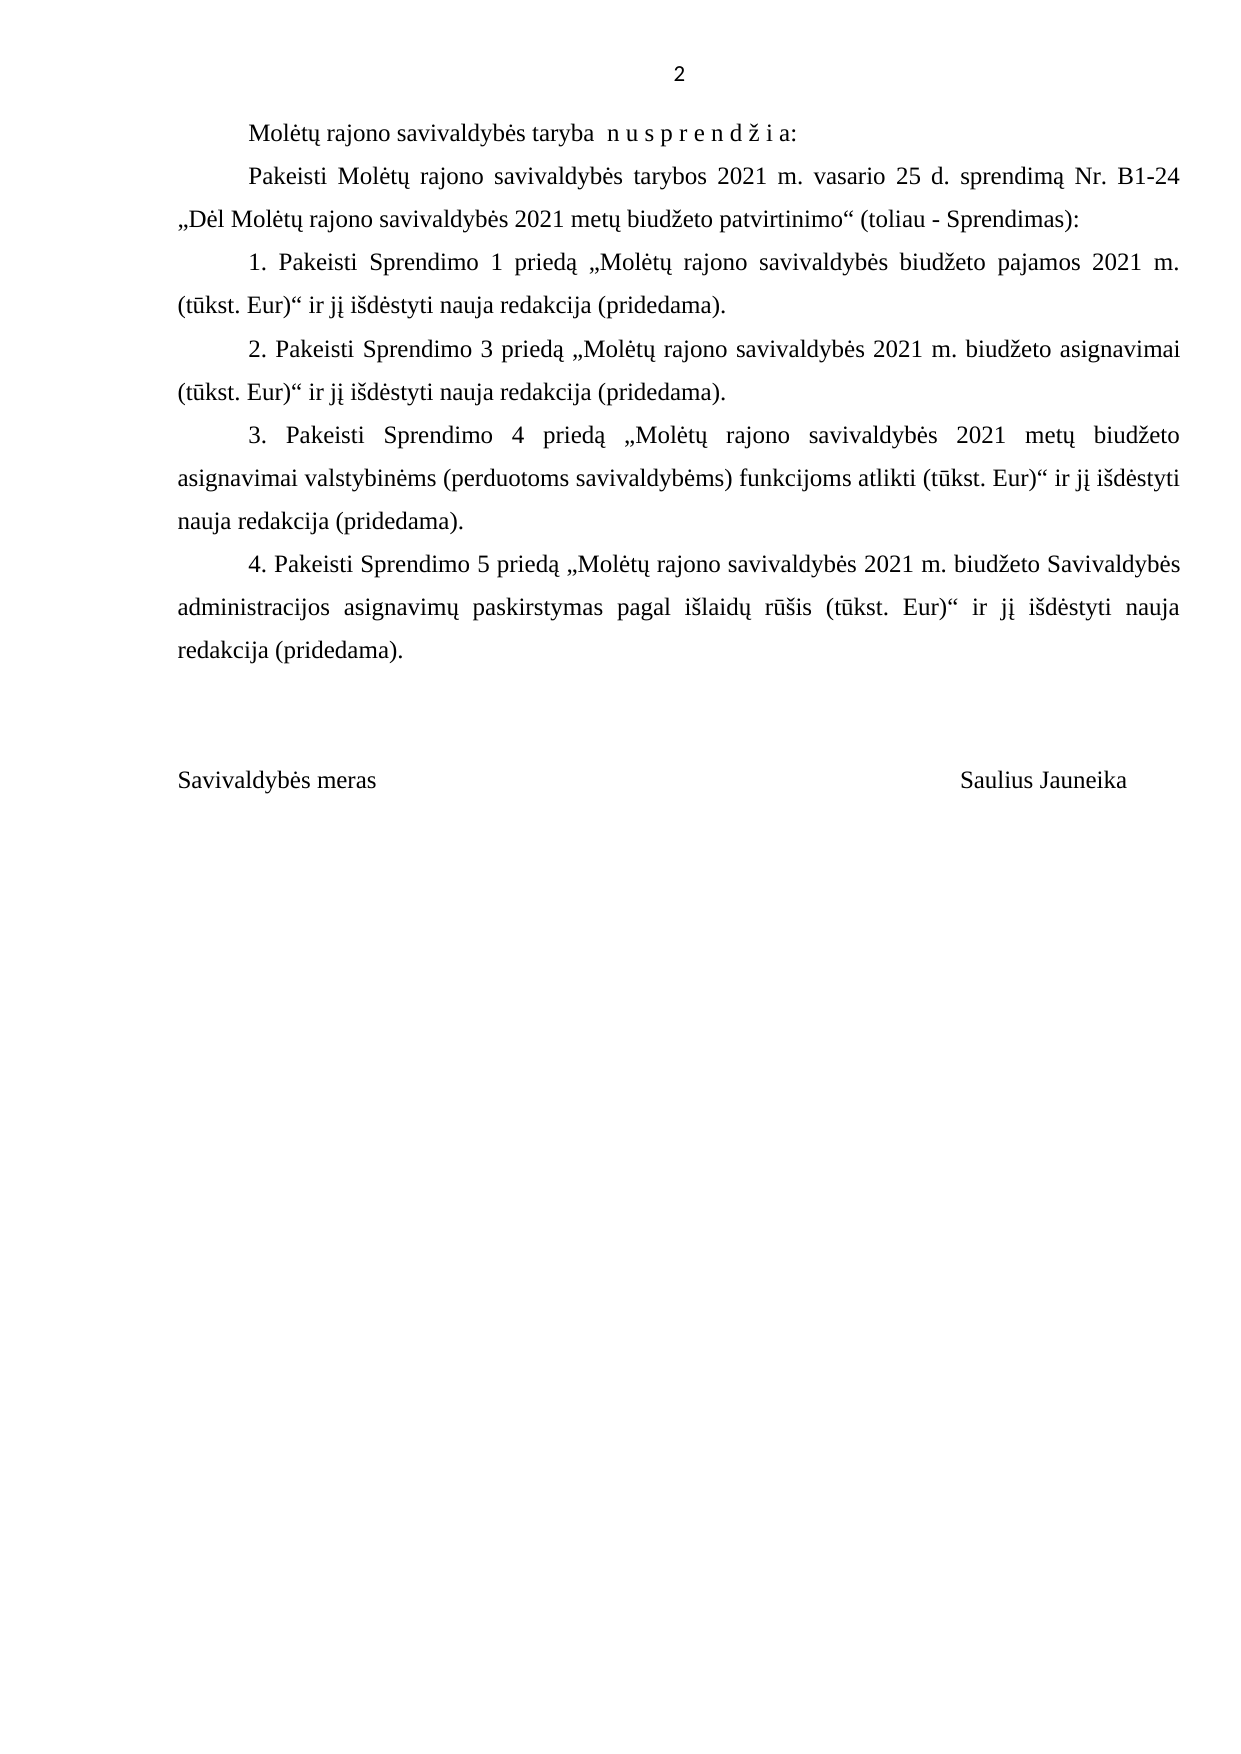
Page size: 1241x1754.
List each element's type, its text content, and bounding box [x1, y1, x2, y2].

text 3. Pakeisti Sprendimo 4 priedą „Molėtų rajono savivaldybės 2021 metų biudžeto asignavimai valstybinėms (perduotoms savivaldybėms) funkcijoms atlikti (tūkst. Eur)“ ir jį išdėstyti nauja redakcija (pridedama). [177, 420, 1181, 535]
text Pakeisti Molėtų rajono savivaldybės tarybos 2021 m. vasario 25 d. sprendimą Nr. B1-24 „Dėl Molėtų rajono savivaldybės 2021 metų biudžeto patvirtinimo“ (toliau - Sprendimas): [177, 161, 1181, 233]
text 2. Pakeisti Sprendimo 3 priedą „Molėtų rajono savivaldybės 2021 m. biudžeto asignavimai (tūkst. Eur)“ ir jį išdėstyti nauja redakcija (pridedama). [177, 334, 1181, 406]
text Savivaldybės meras Saulius Jauneika [177, 765, 1181, 794]
text 4. Pakeisti Sprendimo 5 priedą „Molėtų rajono savivaldybės 2021 m. biudžeto Savivaldybės administracijos asignavimų paskirstymas pagal išlaidų rūšis (tūkst. Eur)“ ir jį išdėstyti nauja redakcija (pridedama). [177, 549, 1181, 664]
text Molėtų rajono savivaldybės taryba n u s p r e n d ž i a: [177, 118, 1181, 147]
text 1. Pakeisti Sprendimo 1 priedą „Molėtų rajono savivaldybės biudžeto pajamos 2021 m. (tūkst. Eur)“ ir jį išdėstyti nauja redakcija (pridedama). [177, 247, 1181, 319]
